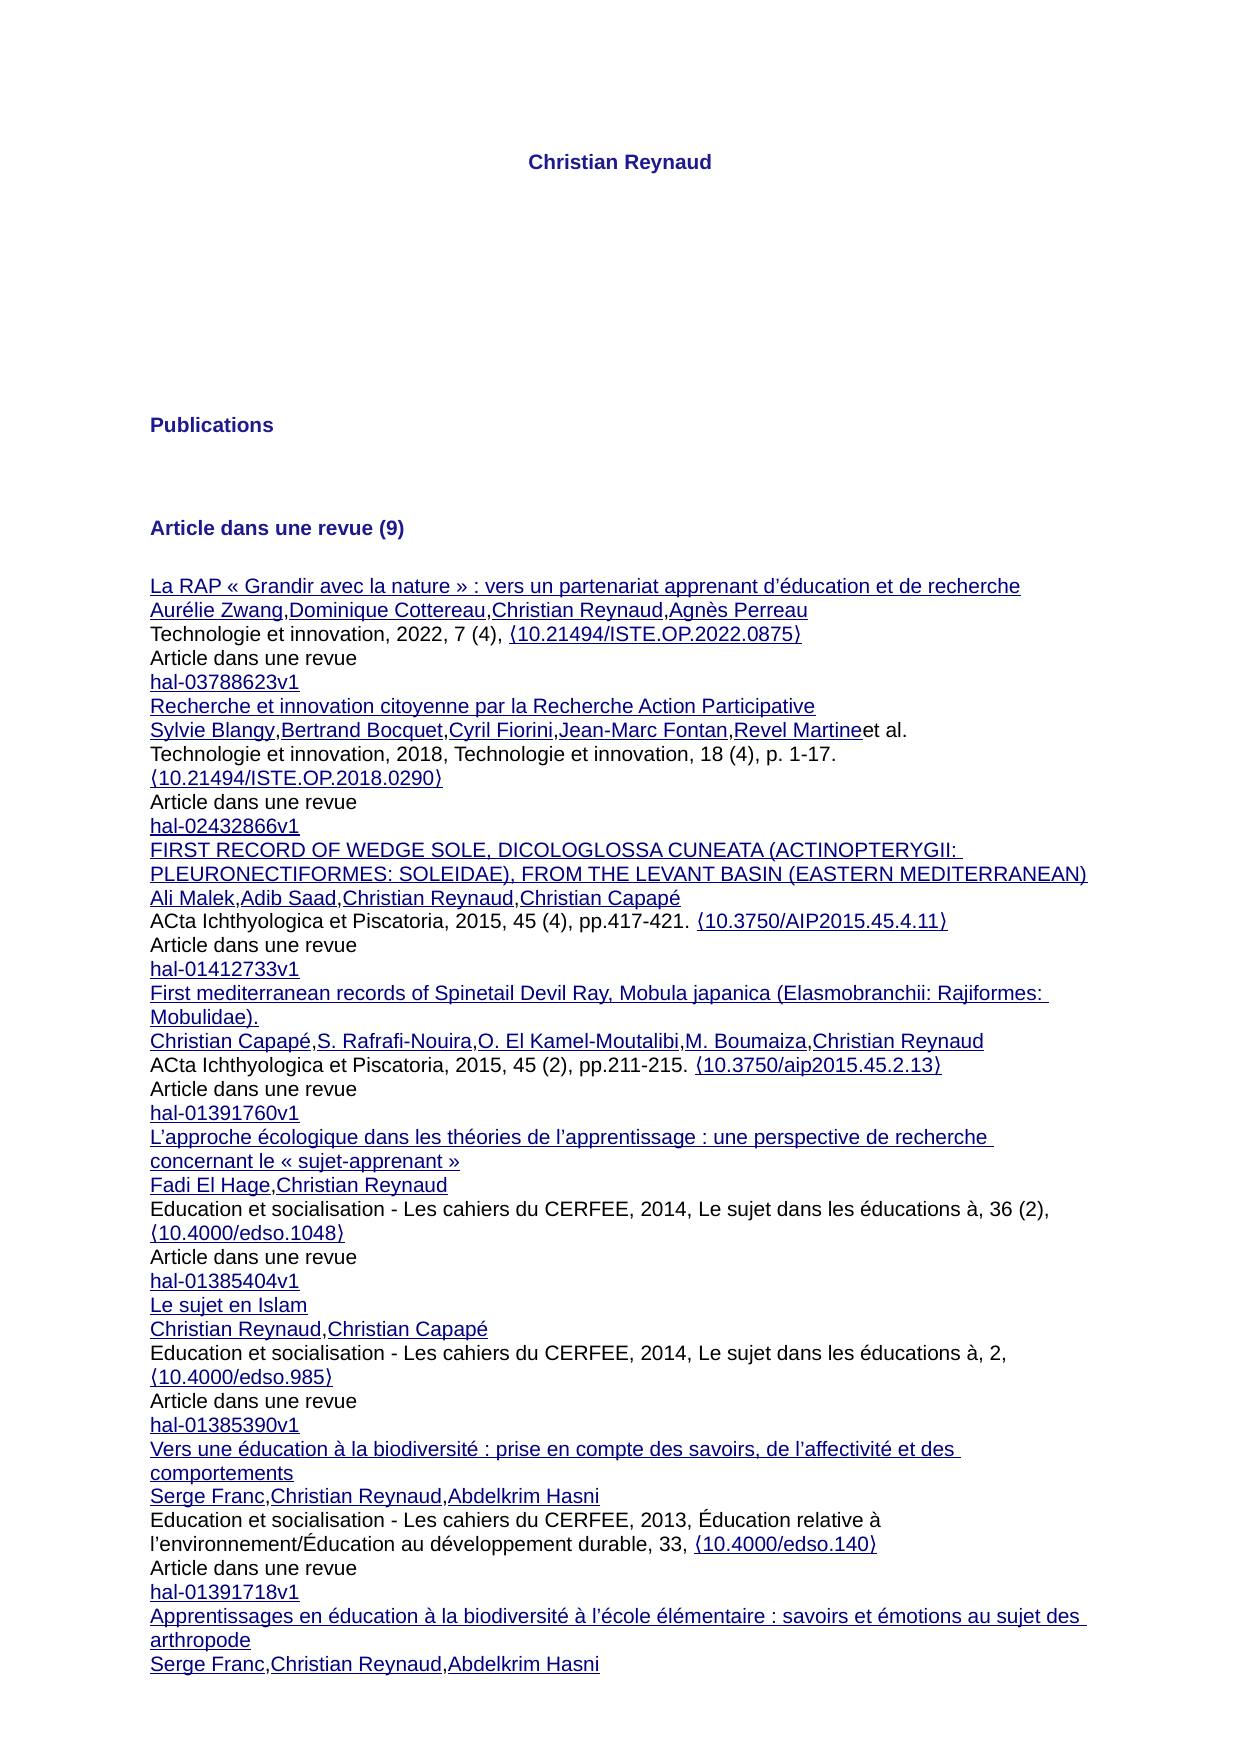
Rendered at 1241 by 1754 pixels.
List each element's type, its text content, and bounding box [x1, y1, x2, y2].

table_cell First mediterranean records of Spinetail Devil Ray, Mobula japanica (Elasmobranchii: Rajiformes: Mobulidae). Christian Capapé,S. Rafrafi-Nouira,O. El Kamel-Moutalibi,M. Boumaiza,Christian Reynaud ACta Ichthyologica et Piscatoria, 2015, 45 (2), pp.211-215. ⟨10.3750/aip2015.45.2.13⟩ Article dans une revue hal-01391760v1 [150, 981, 1090, 1125]
subtitle Article dans une revue (9) [150, 516, 1090, 539]
table_cell Apprentissages en éducation à la biodiversité à l’école élémentaire : savoirs et émotions au sujet des arthropode Serge Franc,Christian Reynaud,Abdelkrim Hasni [150, 1604, 1090, 1676]
table_header La RAP « Grandir avec la nature » : vers un partenariat apprenant d’éducation et de recherche Aurélie Zwang,Dominique Cottereau,Christian Reynaud,Agnès Perreau Technologie et innovation, 2022, 7 (4), ⟨10.21494/ISTE.OP.2022.0875⟩ Article dans une revue hal-03788623v1 [150, 574, 1090, 694]
table_cell Vers une éducation à la biodiversité : prise en compte des savoirs, de l’affectivité et des comportements Serge Franc,Christian Reynaud,Abdelkrim Hasni Education et socialisation - Les cahiers du CERFEE, 2013, Éducation relative à l’environnement/Éducation au développement durable, 33, ⟨10.4000/edso.140⟩ Article dans une revue hal-01391718v1 [150, 1436, 1090, 1604]
table_cell L’approche écologique dans les théories de l’apprentissage : une perspective de recherche concernant le « sujet-apprenant » Fadi El Hage,Christian Reynaud Education et socialisation - Les cahiers du CERFEE, 2014, Le sujet dans les éducations à, 36 (2), ⟨10.4000/edso.1048⟩ Article dans une revue hal-01385404v1 [150, 1125, 1090, 1293]
table_cell Recherche et innovation citoyenne par la Recherche Action Participative Sylvie Blangy,Bertrand Bocquet,Cyril Fiorini,Jean-Marc Fontan,Revel Martineet al. Technologie et innovation, 2018, Technologie et innovation, 18 (4), p. 1-17. ⟨10.21494/ISTE.OP.2018.0290⟩ Article dans une revue hal-02432866v1 [150, 694, 1090, 837]
table_cell Le sujet en Islam Christian Reynaud,Christian Capapé Education et socialisation - Les cahiers du CERFEE, 2014, Le sujet dans les éducations à, 2, ⟨10.4000/edso.985⟩ Article dans une revue hal-01385390v1 [150, 1293, 1090, 1436]
subtitle Christian Reynaud [150, 150, 1090, 174]
table_cell FIRST RECORD OF WEDGE SOLE, DICOLOGLOSSA CUNEATA (ACTINOPTERYGII: PLEURONECTIFORMES: SOLEIDAE), FROM THE LEVANT BASIN (EASTERN MEDITERRANEAN) Ali Malek,Adib Saad,Christian Reynaud,Christian Capapé ACta Ichthyologica et Piscatoria, 2015, 45 (4), pp.417-421. ⟨10.3750/AIP2015.45.4.11⟩ Article dans une revue hal-01412733v1 [150, 838, 1090, 981]
subtitle Publications [150, 412, 1090, 436]
